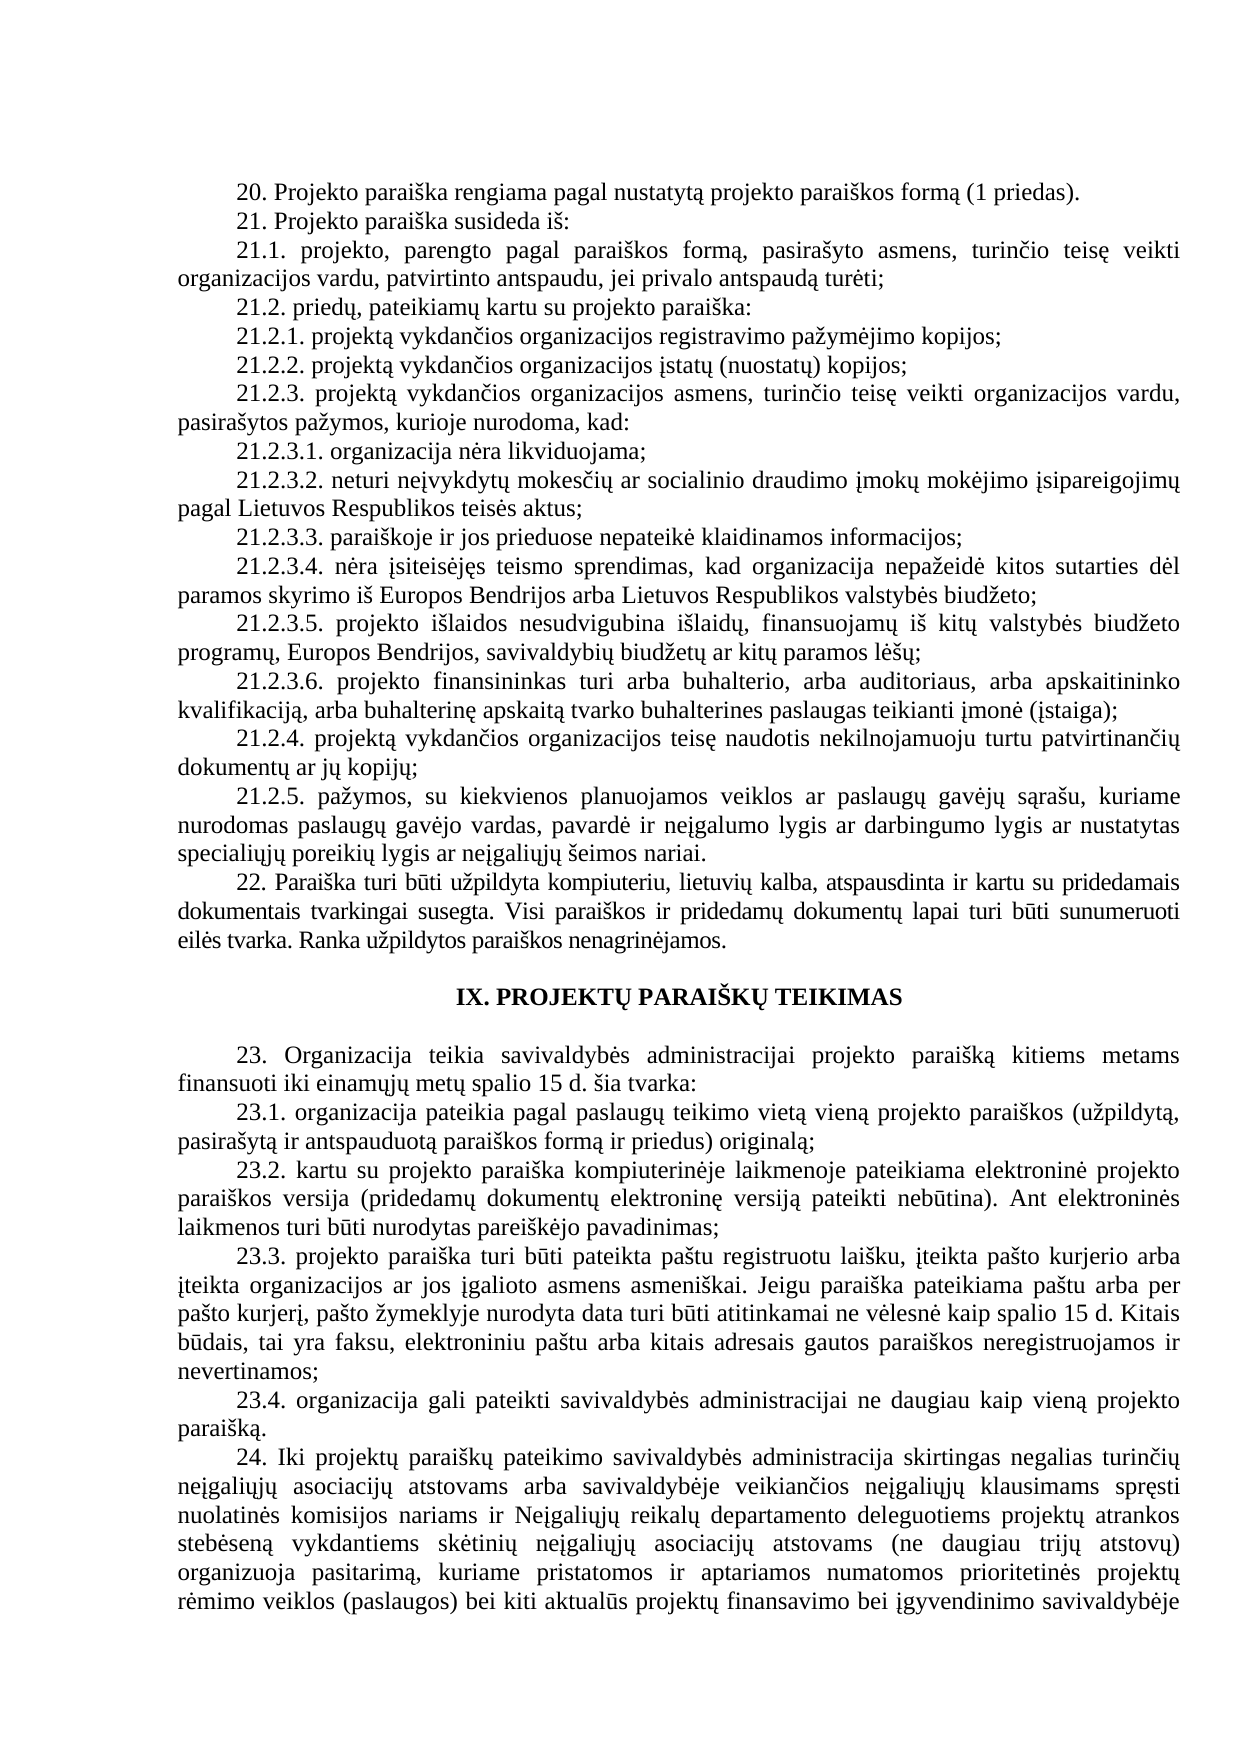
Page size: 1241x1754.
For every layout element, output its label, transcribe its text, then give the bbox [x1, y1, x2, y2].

text 21.2.3.1. organizacija nėra likviduojama; [177, 436, 1181, 465]
text 23. Organizacija teikia savivaldybės administracijai projekto paraišką kitiems metams finansuoti iki einamųjų metų spalio 15 d. šia tvarka: [177, 1040, 1181, 1097]
text 24. Iki projektų paraiškų pateikimo savivaldybės administracija skirtingas negalias turinčių neįgaliųjų asociacijų atstovams arba savivaldybėje veikiančios neįgaliųjų klausimams spręsti nuolatinės komisijos nariams ir Neįgaliųjų reikalų departamento deleguotiems projektų atrankos stebėseną vykdantiems skėtinių neįgaliųjų asociacijų atstovams (ne daugiau trijų atstovų) organizuoja pasitarimą, kuriame pristatomos ir aptariamos numatomos prioritetinės projektų rėmimo veiklos (paslaugos) bei kiti aktualūs projektų finansavimo bei įgyvendinimo savivaldybėje [177, 1442, 1181, 1615]
text 21.2.3.4. nėra įsiteisėjęs teismo sprendimas, kad organizacija nepažeidė kitos sutarties dėl paramos skyrimo iš Europos Bendrijos arba Lietuvos Respublikos valstybės biudžeto; [177, 551, 1181, 608]
text 21. Projekto paraiška susideda iš: [177, 206, 1181, 235]
text 21.2.1. projektą vykdančios organizacijos registravimo pažymėjimo kopijos; [177, 321, 1181, 350]
text 21.2.3.5. projekto išlaidos nesudvigubina išlaidų, finansuojamų iš kitų valstybės biudžeto programų, Europos Bendrijos, savivaldybių biudžetų ar kitų paramos lėšų; [177, 608, 1181, 666]
text 21.2.3.6. projekto finansininkas turi arba buhalterio, arba auditoriaus, arba apskaitininko kvalifikaciją, arba buhalterinę apskaitą tvarko buhalterines paslaugas teikianti įmonė (įstaiga); [177, 666, 1181, 723]
text 23.4. organizacija gali pateikti savivaldybės administracijai ne daugiau kaip vieną projekto paraišką. [177, 1385, 1181, 1442]
text IX. PROJEKTŲ PARAIŠKŲ TEIKIMAS [177, 982, 1181, 1011]
text 21.2.3.3. paraiškoje ir jos prieduose nepateikė klaidinamos informacijos; [177, 522, 1181, 551]
text 23.2. kartu su projekto paraiška kompiuterinėje laikmenoje pateikiama elektroninė projekto paraiškos versija (pridedamų dokumentų elektroninę versiją pateikti nebūtina). Ant elektroninės laikmenos turi būti nurodytas pareiškėjo pavadinimas; [177, 1155, 1181, 1241]
text 23.1. organizacija pateikia pagal paslaugų teikimo vietą vieną projekto paraiškos (užpildytą, pasirašytą ir antspauduotą paraiškos formą ir priedus) originalą; [177, 1097, 1181, 1155]
text 23.3. projekto paraiška turi būti pateikta paštu registruotu laišku, įteikta pašto kurjerio arba įteikta organizacijos ar jos įgalioto asmens asmeniškai. Jeigu paraiška pateikiama paštu arba per pašto kurjerį, pašto žymeklyje nurodyta data turi būti atitinkamai ne vėlesnė kaip spalio 15 d. Kitais būdais, tai yra faksu, elektroniniu paštu arba kitais adresais gautos paraiškos neregistruojamos ir nevertinamos; [177, 1241, 1181, 1385]
text 21.2.4. projektą vykdančios organizacijos teisę naudotis nekilnojamuoju turtu patvirtinančių dokumentų ar jų kopijų; [177, 723, 1181, 781]
text 21.2.2. projektą vykdančios organizacijos įstatų (nuostatų) kopijos; [177, 350, 1181, 378]
text 21.2.3.2. neturi neįvykdytų mokesčių ar socialinio draudimo įmokų mokėjimo įsipareigojimų pagal Lietuvos Respublikos teisės aktus; [177, 465, 1181, 522]
text 20. Projekto paraiška rengiama pagal nustatytą projekto paraiškos formą (1 priedas). [177, 177, 1181, 206]
text 21.1. projekto, parengto pagal paraiškos formą, pasirašyto asmens, turinčio teisę veikti organizacijos vardu, patvirtinto antspaudu, jei privalo antspaudą turėti; [177, 235, 1181, 292]
text 21.2. priedų, pateikiamų kartu su projekto paraiška: [177, 292, 1181, 321]
text 22. Paraiška turi būti užpildyta kompiuteriu, lietuvių kalba, atspausdinta ir kartu su pridedamais dokumentais tvarkingai susegta. Visi paraiškos ir pridedamų dokumentų lapai turi būti sunumeruoti eilės tvarka. Ranka užpildytos paraiškos nenagrinėjamos. [177, 867, 1181, 953]
text 21.2.5. pažymos, su kiekvienos planuojamos veiklos ar paslaugų gavėjų sąrašu, kuriame nurodomas paslaugų gavėjo vardas, pavardė ir neįgalumo lygis ar darbingumo lygis ar nustatytas specialiųjų poreikių lygis ar neįgaliųjų šeimos nariai. [177, 781, 1181, 867]
text 21.2.3. projektą vykdančios organizacijos asmens, turinčio teisę veikti organizacijos vardu, pasirašytos pažymos, kurioje nurodoma, kad: [177, 378, 1181, 436]
